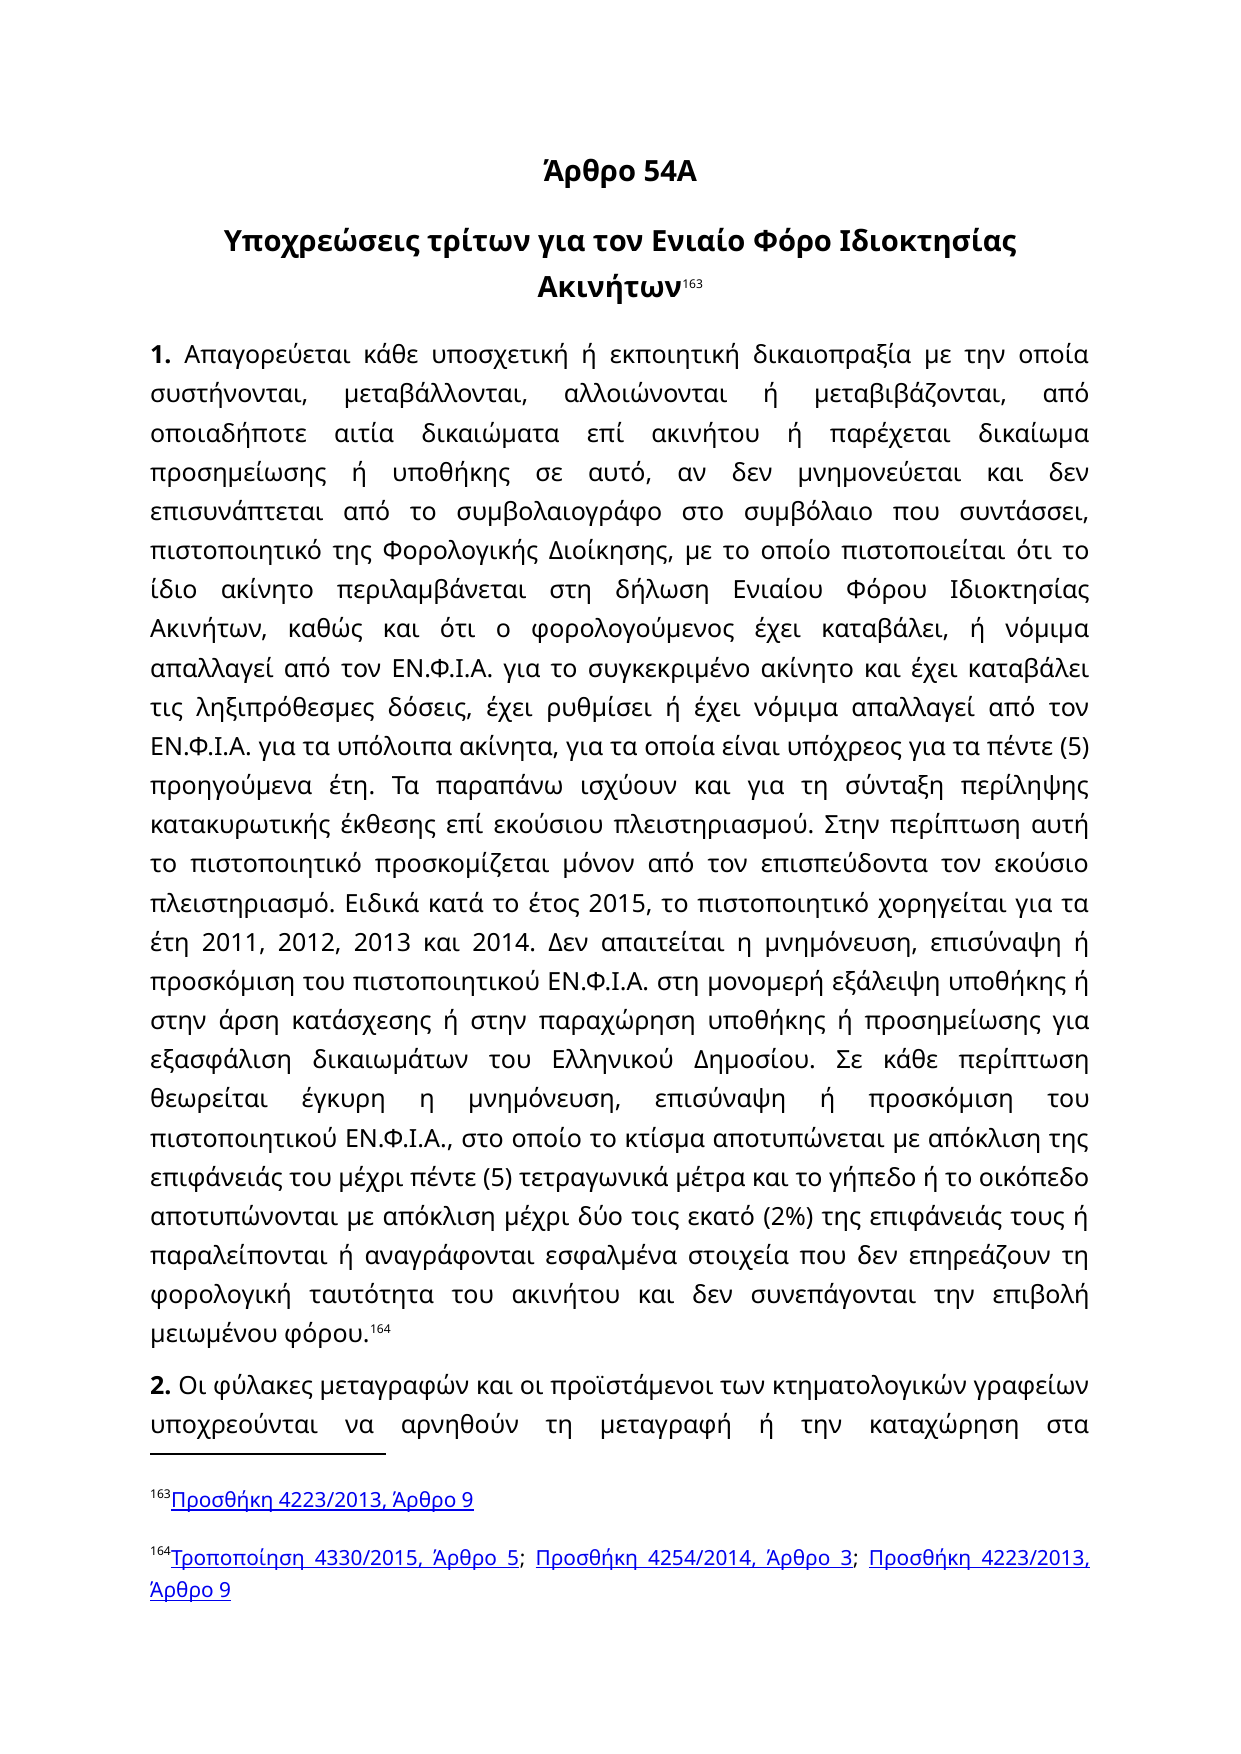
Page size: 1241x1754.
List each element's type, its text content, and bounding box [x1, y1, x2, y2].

subtitle Υποχρεώσεις τρίτων για τον Ενιαίο Φόρο Ιδιοκτησίας Ακινήτων [150, 221, 1090, 306]
text Τροποποίηση 4330/2015, Άρθρο 5; Προσθήκη 4254/2014, Άρθρο 3; Προσθήκη 4223/2013, Άρθρο 9 [150, 1543, 1090, 1604]
text 2. Οι φύλακες μεταγραφών και οι προϊστάμενοι των κτηματολογικών γραφείων υποχρεούνται να αρνηθούν τη μεταγραφή ή την καταχώρηση στα [150, 1368, 1090, 1441]
subtitle Άρθρο 54Α [150, 150, 1090, 190]
text 1. Απαγορεύεται κάθε υποσχετική ή εκποιητική δικαιοπραξία με την οποία συστήνονται, μεταβάλλονται, αλλοιώνονται ή μεταβιβάζονται, από οποιαδήποτε αιτία δικαιώματα επί ακινήτου ή παρέχεται δικαίωμα προσημείωσης ή υποθήκης σε αυτό, αν δεν μνημονεύεται και δεν επισυνάπτεται από το συμβολαιογράφο στο συμβόλαιο που συντάσσει, πιστοποιητικό της Φορολογικής Διοίκησης, με το οποίο πιστοποιείται ότι το ίδιο ακίνητο περιλαμβάνεται στη δήλωση Ενιαίου Φόρου Ιδιοκτησίας Ακινήτων, καθώς και ότι ο φορολογούμενος έχει καταβάλει, ή νόμιμα απαλλαγεί από τον ΕΝ.Φ.Ι.Α. για το συγκεκριμένο ακίνητο και έχει καταβάλει τις ληξιπρόθεσμες δόσεις, έχει ρυθμίσει ή έχει νόμιμα απαλλαγεί από τον ΕΝ.Φ.Ι.Α. για τα υπόλοιπα ακίνητα, για τα οποία είναι υπόχρεος για τα πέντε (5) προηγούμενα έτη. Τα παραπάνω ισχύουν και για τη σύνταξη περίληψης κατακυρωτικής έκθεσης επί εκούσιου πλειστηριασμού. Στην περίπτωση αυτή το πιστοποιητικό προσκομίζεται μόνον από τον επισπεύδοντα τον εκούσιο πλειστηριασμό. Ειδικά κατά το έτος 2015, το πιστοποιητικό χορηγείται για τα έτη 2011, 2012, 2013 και 2014. Δεν απαιτείται η μνημόνευση, επισύναψη ή προσκόμιση του πιστοποιητικού ΕΝ.Φ.Ι.Α. στη μονομερή εξάλειψη υποθήκης ή στην άρση κατάσχεσης ή στην παραχώρηση υποθήκης ή προσημείωσης για εξασφάλιση δικαιωμάτων του Ελληνικού Δημοσίου. Σε κάθε περίπτωση θεωρείται έγκυρη η μνημόνευση, επισύναψη ή προσκόμιση του πιστοποιητικού ΕΝ.Φ.Ι.Α., στο οποίο το κτίσμα αποτυπώνεται με απόκλιση της επιφάνειάς του μέχρι πέντε (5) τετραγωνικά μέτρα και το γήπεδο ή το οικόπεδο αποτυπώνονται με απόκλιση μέχρι δύο τοις εκατό (2%) της επιφάνειάς τους ή παραλείπονται ή αναγράφονται εσφαλμένα στοιχεία που δεν επηρεάζουν τη φορολογική ταυτότητα του ακινήτου και δεν συνεπάγονται την επιβολή μειωμένου φόρου. [150, 337, 1090, 1350]
text Προσθήκη 4223/2013, Άρθρο 9 [150, 1485, 1090, 1514]
